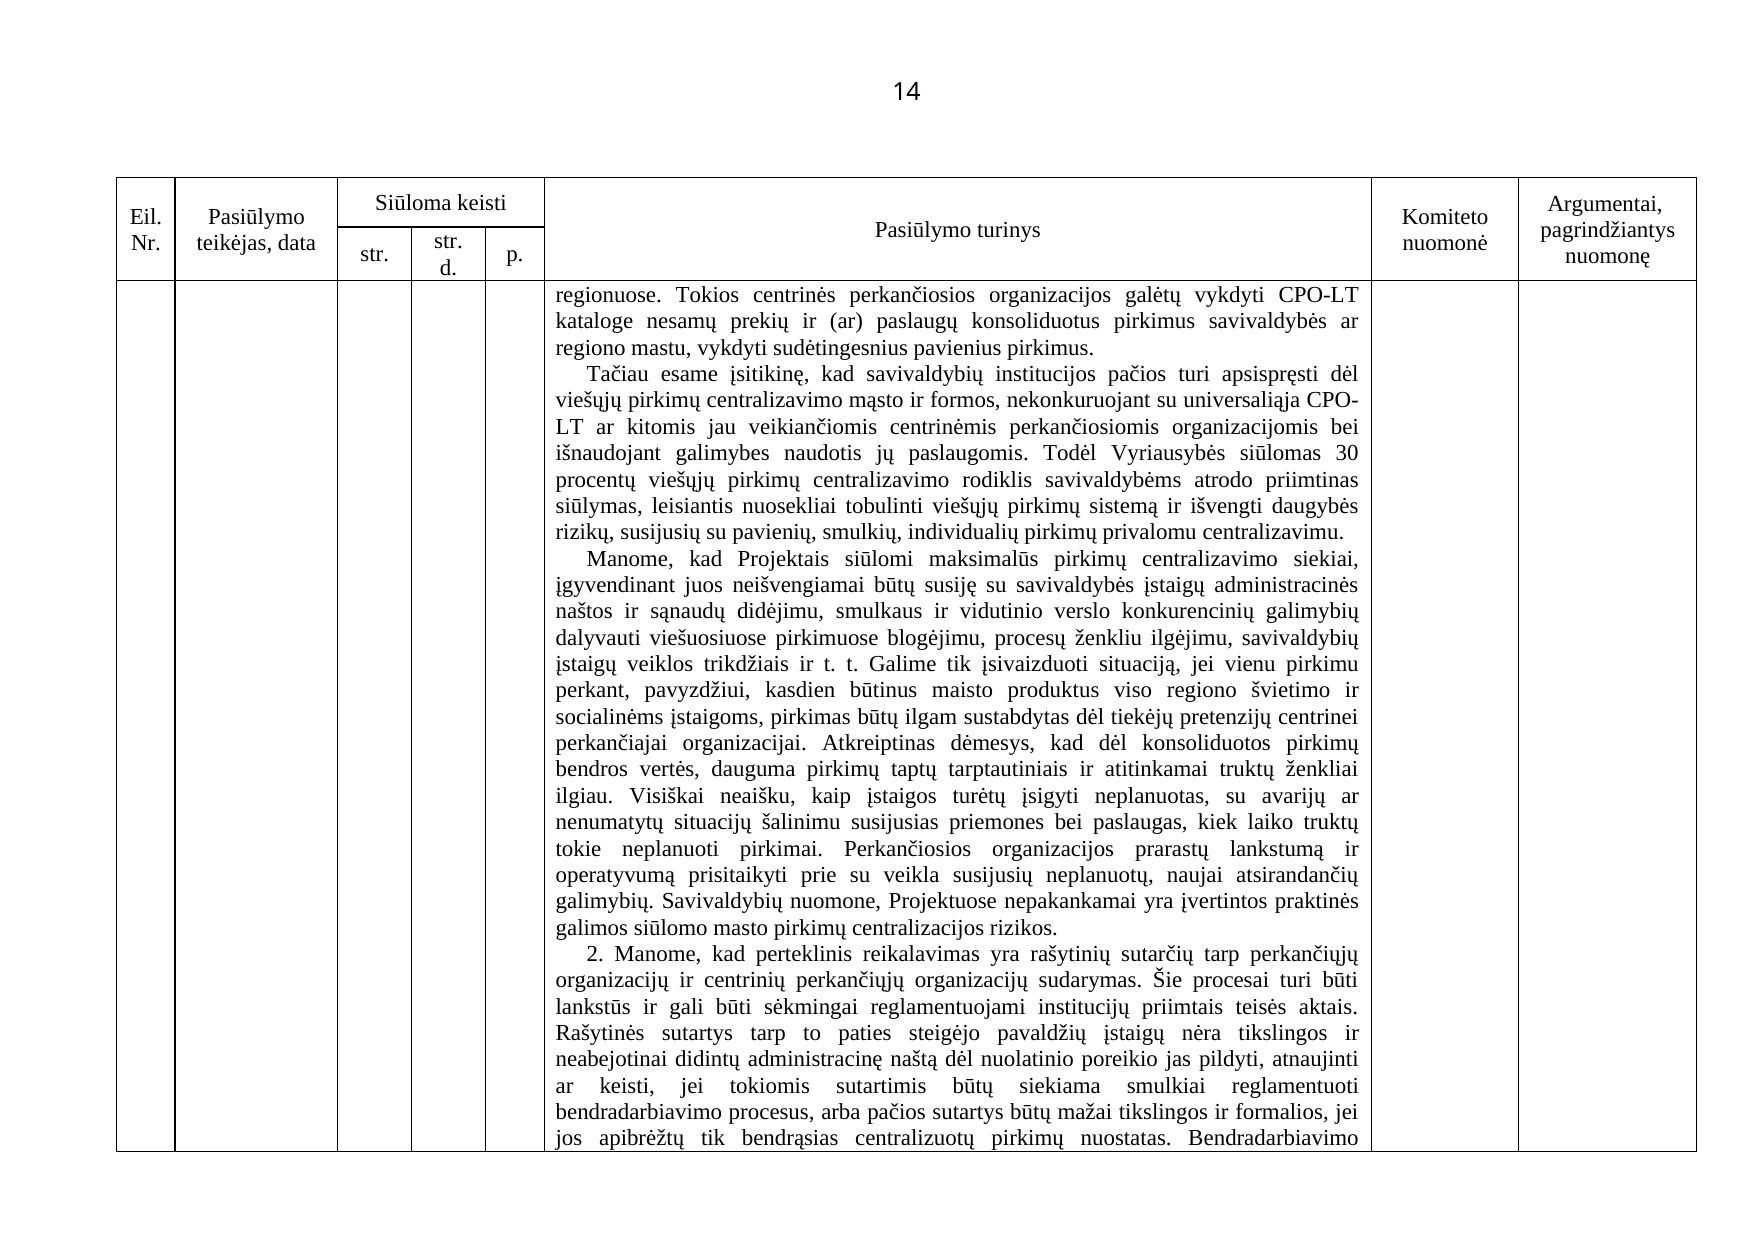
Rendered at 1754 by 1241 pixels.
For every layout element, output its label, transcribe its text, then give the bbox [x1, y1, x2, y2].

table_cell regionuose. Tokios centrinės perkančiosios organizacijos galėtų vykdyti CPO-LT kataloge nesamų prekių ir (ar) paslaugų konsoliduotus pirkimus savivaldybės ar regiono mastu, vykdyti sudėtingesnius pavienius pirkimus. Tačiau esame įsitikinę, kad savivaldybių institucijos pačios turi apsispręsti dėl viešųjų pirkimų centralizavimo mąsto ir formos, nekonkuruojant su universaliąja CPO-LT ar kitomis jau veikiančiomis centrinėmis perkančiosiomis organizacijomis bei išnaudojant galimybes naudotis jų paslaugomis. Todėl Vyriausybės siūlomas 30 procentų viešųjų pirkimų centralizavimo rodiklis savivaldybėms atrodo priimtinas siūlymas, leisiantis nuosekliai tobulinti viešųjų pirkimų sistemą ir išvengti daugybės rizikų, susijusių su pavienių, smulkių, individualių pirkimų privalomu centralizavimu. Manome, kad Projektais siūlomi maksimalūs pirkimų centralizavimo siekiai, įgyvendinant juos neišvengiamai būtų susiję su savivaldybės įstaigų administracinės naštos ir sąnaudų didėjimu, smulkaus ir vidutinio verslo konkurencinių galimybių dalyvauti viešuosiuose pirkimuose blogėjimu, procesų ženkliu ilgėjimu, savivaldybių įstaigų veiklos trikdžiais ir t. t. Galime tik įsivaizduoti situaciją, jei vienu pirkimu perkant, pavyzdžiui, kasdien būtinus maisto produktus viso regiono švietimo ir socialinėms įstaigoms, pirkimas būtų ilgam sustabdytas dėl tiekėjų pretenzijų centrinei perkančiajai organizacijai. Atkreiptinas dėmesys, kad dėl konsoliduotos pirkimų bendros vertės, dauguma pirkimų taptų tarptautiniais ir atitinkamai truktų ženkliai ilgiau. Visiškai neaišku, kaip įstaigos turėtų įsigyti neplanuotas, su avarijų ar nenumatytų situacijų šalinimu susijusias priemones bei paslaugas, kiek laiko truktų tokie neplanuoti pirkimai. Perkančiosios organizacijos prarastų lankstumą ir operatyvumą prisitaikyti prie su veikla susijusių neplanuotų, naujai atsirandančių galimybių. Savivaldybių nuomone, Projektuose nepakankamai yra įvertintos praktinės galimos siūlomo masto pirkimų centralizacijos rizikos. 2. Manome, kad perteklinis reikalavimas yra rašytinių sutarčių tarp perkančiųjų organizacijų ir centrinių perkančiųjų organizacijų sudarymas. Šie procesai turi būti lankstūs ir gali būti sėkmingai reglamentuojami institucijų priimtais teisės aktais. Rašytinės sutartys tarp to paties steigėjo pavaldžių įstaigų nėra tikslingos ir neabejotinai didintų administracinę naštą dėl nuolatinio poreikio jas pildyti, atnaujinti ar keisti, jei tokiomis sutartimis būtų siekiama smulkiai reglamentuoti bendradarbiavimo procesus, arba pačios sutartys būtų mažai tikslingos ir formalios, jei jos apibrėžtų tik bendrąsias centralizuotų pirkimų nuostatas. Bendradarbiavimo [545, 281, 1371, 1151]
table_cell str. [338, 228, 411, 280]
table_header Siūloma keisti [338, 178, 544, 226]
table_header Argumentai, pagrindžiantys nuomonę [1519, 178, 1696, 280]
table_cell [176, 281, 337, 1151]
table_cell [1519, 281, 1696, 1151]
table_header Pasiūlymo turinys [545, 178, 1371, 280]
table_cell [117, 281, 174, 1151]
table_header Eil. Nr. [117, 178, 174, 280]
table_cell [338, 281, 411, 1151]
table_cell [412, 281, 485, 1151]
table_header Komiteto nuomonė [1372, 178, 1518, 280]
table_cell str. d. [412, 228, 485, 280]
table_cell [1372, 281, 1518, 1151]
table_header Pasiūlymo teikėjas, data [176, 178, 337, 280]
table_cell [486, 281, 544, 1151]
table_cell p. [486, 228, 544, 280]
